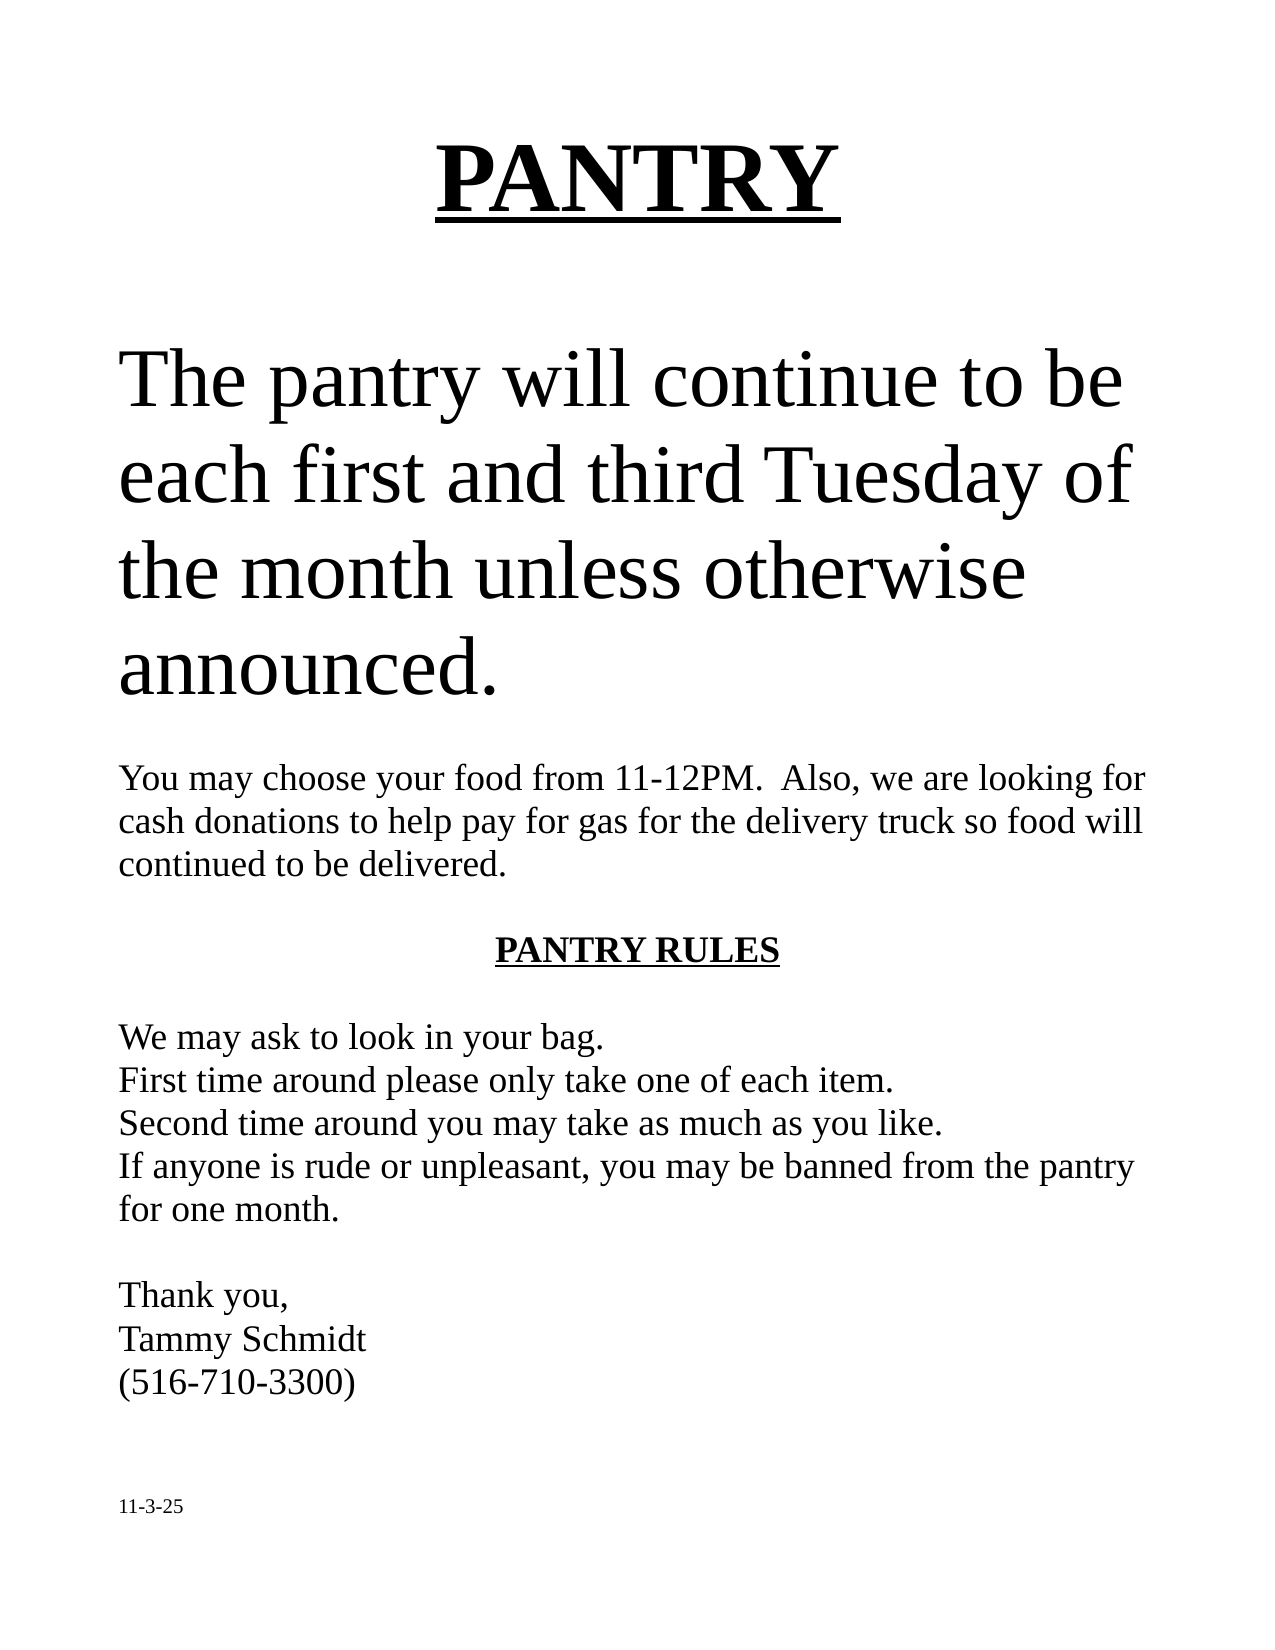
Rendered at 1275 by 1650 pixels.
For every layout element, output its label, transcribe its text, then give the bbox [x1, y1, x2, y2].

text You may choose your food from 11-12PM. Also, we are looking for cash donations to help pay for gas for the delivery truck so food will continued to be delivered. [118, 755, 1157, 885]
text Tammy Schmidt [118, 1316, 1157, 1359]
text We may ask to look in your bag. [118, 1014, 1157, 1057]
text PANTRY [118, 118, 1157, 233]
text (516-710-3300) [118, 1359, 1157, 1402]
text Second time around you may take as much as you like. [118, 1100, 1157, 1143]
text The pantry will continue to be each first and third Tuesday of the month unless otherwise announced. [118, 329, 1157, 712]
text PANTRY RULES [118, 928, 1157, 971]
text First time around please only take one of each item. [118, 1057, 1157, 1100]
text 11-3-25 [118, 1493, 1157, 1518]
text If anyone is rude or unpleasant, you may be banned from the pantry for one month. [118, 1143, 1157, 1230]
text Thank you, [118, 1273, 1157, 1316]
